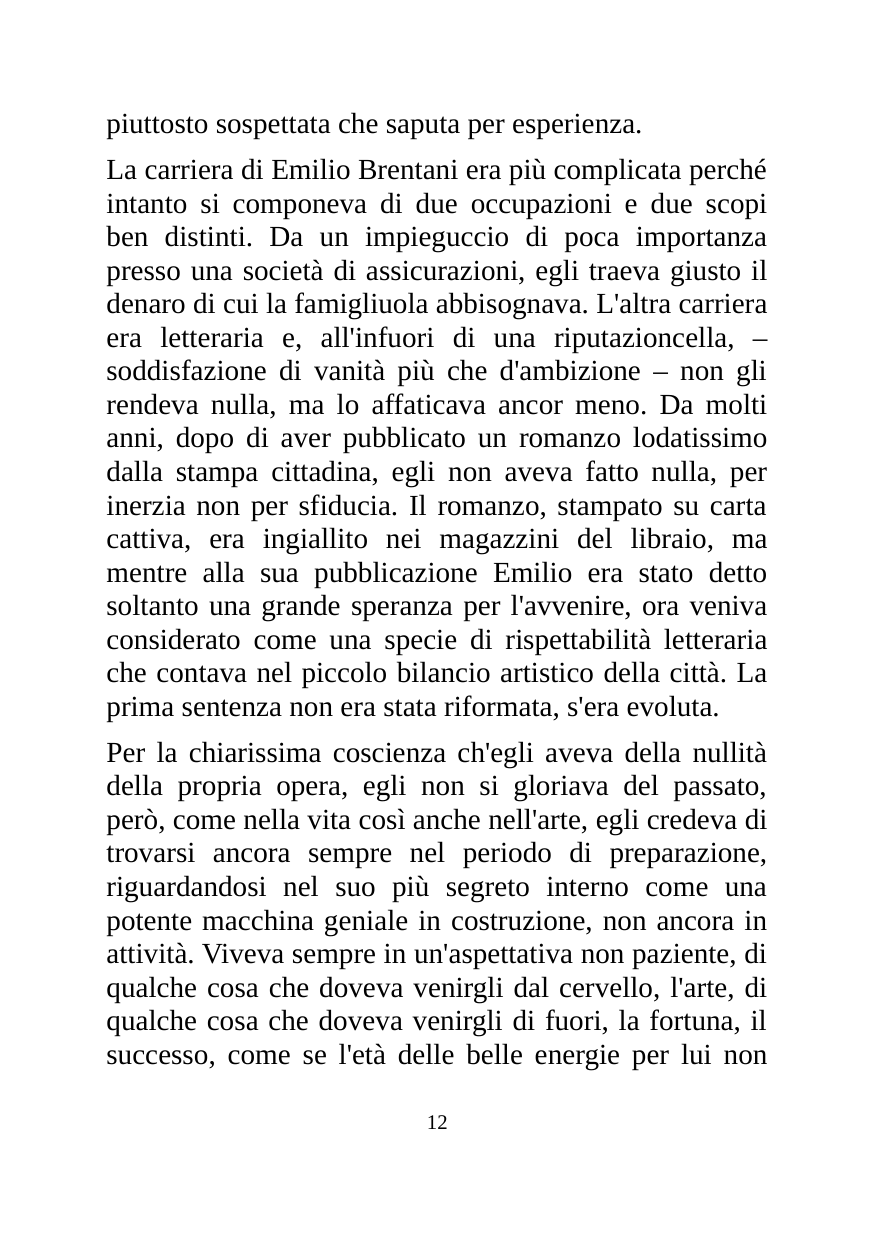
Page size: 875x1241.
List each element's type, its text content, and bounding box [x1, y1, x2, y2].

text La carriera di Emilio Brentani era più complicata perché intanto si componeva di due occupazioni e due scopi ben distinti. Da un impieguccio di poca importanza presso una società di assicurazioni, egli traeva giusto il denaro di cui la famigliuola abbisognava. L'altra carriera era letteraria e, all'infuori di una riputazioncella, – soddisfazione di vanità più che d'ambizione – non gli rendeva nulla, ma lo affaticava ancor meno. Da molti anni, dopo di aver pubblicato un romanzo lodatissimo dalla stampa cittadina, egli non aveva fatto nulla, per inerzia non per sfiducia. Il romanzo, stampato su carta cattiva, era ingiallito nei magazzini del libraio, ma mentre alla sua pubblicazione Emilio era stato detto soltanto una grande speranza per l'avvenire, ora veniva considerato come una specie di rispettabilità letteraria che contava nel piccolo bilancio artistico della città. La prima sentenza non era stata riformata, s'era evoluta. [106, 152, 768, 722]
text piuttosto sospettata che saputa per esperienza. [106, 106, 768, 140]
text Per la chiarissima coscienza ch'egli aveva della nullità della propria opera, egli non si gloriava del passato, però, come nella vita così anche nell'arte, egli credeva di trovarsi ancora sempre nel periodo di preparazione, riguardandosi nel suo più segreto interno come una potente macchina geniale in costruzione, non ancora in attività. Viveva sempre in un'aspettativa non paziente, di qualche cosa che doveva venirgli dal cervello, l'arte, di qualche cosa che doveva venirgli di fuori, la fortuna, il successo, come se l'età delle belle energie per lui non [106, 735, 768, 1070]
